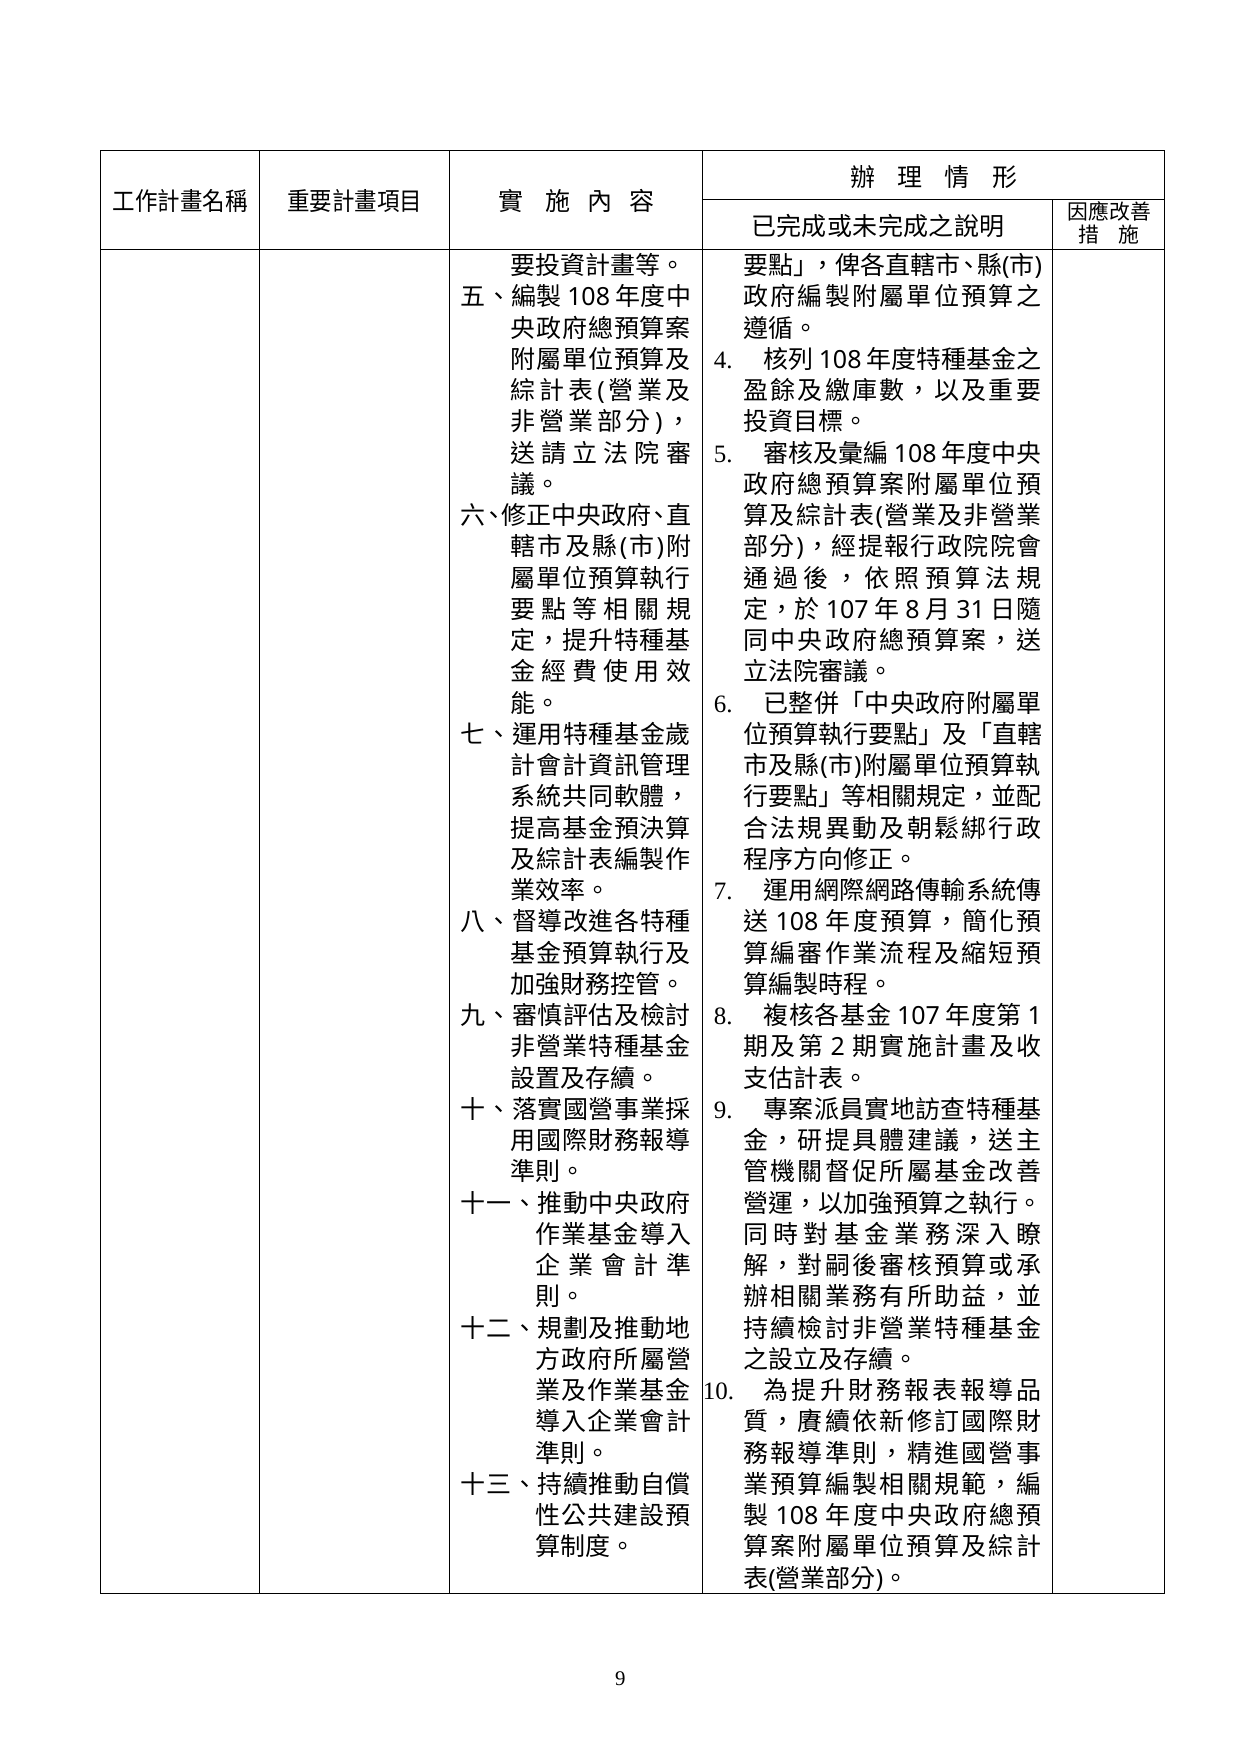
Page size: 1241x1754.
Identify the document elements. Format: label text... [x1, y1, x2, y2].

table_cell 為協助機關建立並維持有效之內部控制，配合機關實務作業需要及簡化作業等，修正「政府內部控制制度設計原則」、「政府內部控制聲明書簽署作業要點」及「政府內部控制共通性作業(含跨職能整合)範例製作原則」第4點。 辦理內部控制監督作業相關教育訓練： (1)行政院及所屬部分：為利各機關落實執行內部控制各項工作，舉辦6場次政府內部控制監督作業及聲明書簽署作業研習班、3場次稽核理論及實務研習班。 (2)地方政府部分：為協助地方政府建立及執行內部控制，舉辦「地方政府內部控制研習班」及「地方政府內部控制監督作業研習班」各1場次，並協助地方政府宣講11場次。另為減輕各地方政府辦理內部控制教育訓練負擔，錄製「辦理內部控制(含監督作業)經驗分享－臺北市政府推動情形」數位教材，供機關同仁點閱研習。 為協助各機關辦理內部稽核相關工作，製作「債權(執行)憑證管理作業」、「用地機關之私有地徵收作業」及「行政罰鍰管理作業」3項內部稽核範例，供機關參採運用。 為強化機關自主管理，完成新版內部控制聲明書申報系統建置，輔導791個機關運用系統如期完成簽署及申報106年度內部控制聲明書。另為促使機關澈底檢討改善內部控制缺失，督促主管機關針對所屬簽署部分或少部分有效內部控制聲明書等情況採取例外管理，以提升機關內部控制之有效性。 依照預算法第28條規定，於籌編年度概算前，研提以前年度財政、經濟狀況之會計、統計分析資料，與增進公務及財務效能之建議，供行政院作為決定108年度施政方針之參考。 依預算法規定，遵照施政方針擬訂108年度中央政府總預算編製辦法，呈報行政院核定，分行各機關依照辦理。 審核及彙編108年度中央政府總預算案，經提報行政院院會通過後，依照預算法規定，於107年8月31日送請立法院審議。 依照預算法等有關規定，按各機關施政計畫進度，核定其107年度分配預算、106年度暨以前年度歲出保留款及其分配。 嚴密審核第一、二預備金動支案件及專案動支經費，期使預算執行更臻健全。 規定各主管機關歲出概算，除配合新增法律規定、另覓有特定收入來源或屬新增促進民間參與公共建設案件之相關規劃作業經費外，均應在核定歲出概算額度範圍內檢討容納，不得超編，以落實歲出額度制之相關作業機制，及加強對民間參與公共建設之鼓勵與促進規劃之要求。 賡續檢討預算科目、共同性費用基準及機關單位分級等項目，以精進預算編製作業。 參酌總資源供需估測趨勢，確立108年度中央政府總預算案歲出規模，並按上開108年度預算案數據為基礎及未來經濟發展情勢檢討，推估未來4年中程歲出概算額度，以期達成縮減歲入歲出差短及有效控制舉債額度之目標。 完成108年度一般性補助款分配事宜，並依地方制度法第87條之3規定，賡續編列保障財源補助0.7億元，以保障各地方政府獲配財源不低於改制基準年103年度之相同基礎水準。又為紓解地方政府財政壓力，增裕地方歲入財源，以改善地方財務結構，108年度賡續增編平衡預算補助經費276億元。故108年度中央對地方政府整體協助財源合共5,233億元，較上年度增加204億元，約增4.1%。 訂定108年度直轄市及縣(市)總預算編製要點、直轄市及縣(市)各機關單位預算分配注意事項等相關規定。 依據本總處對地方預算編列及執行預警項目表規定，完成對地方107年度總預算、106年度追加(減)預算後之檢核、查證、督導、考核，與對地方108年度總預算案籌編階段及審議期間事前預警作業。 為提升行政效率，經邀集各市縣政府召開會議研商簡化預警機制獲致共識後，業以本總處107年11月15日函修正「行政院主計總處對地方預算編列及執行預警項目表」，預警項目已由原16項簡化為7項，並自108年1月1日起實施。 為瞭解地方財政實況，作為政策制定參考，於107年度直轄市、縣(市)總預算完成法定程序後，將相關預算資料予以彙整，完成「各直轄市及縣(市)總預算彙編」。 依據「中央對各級地方政府重大天然災害救災經費處理辦法」規定，完成107年對地方政府有關0206震災、8月豪雨災害及山竹風災等救災經費協助工作。 研提增進特種基金效能之建議，作為行政院訂定108年度施政方針之參考。 依據行政院施政方針，配合國家建設計畫，擬訂108年度國營事業計畫總綱，經陳報行政院核定後，分行各事業主管機關，據以擬定其主管範圍內之事業計畫。 訂定108年度中央政府總預算附屬單位預算編製辦法及整併中央及地方附屬單位預算共同項目編列作業規範，供特種基金依照辦理。依「中央及地方政府預算籌編原則」規定，訂頒「108年度直轄市及縣(市)總預算附屬單位預算編製要點」，俾各直轄市、縣(市)政府編製附屬單位預算之遵循。 核列108年度特種基金之盈餘及繳庫數，以及重要投資目標。 審核及彙編108年度中央政府總預算案附屬單位預算及綜計表(營業及非營業部分)，經提報行政院院會通過後，依照預算法規定，於107年8月31日隨同中央政府總預算案，送立法院審議。 已整併「中央政府附屬單位預算執行要點」及「直轄市及縣(市)附屬單位預算執行要點」等相關規定，並配合法規異動及朝鬆綁行政程序方向修正。 運用網際網路傳輸系統傳送108年度預算，簡化預算編審作業流程及縮短預算編製時程。 複核各基金107年度第1期及第2期實施計畫及收支估計表。 專案派員實地訪查特種基金，研提具體建議，送主管機關督促所屬基金改善營運，以加強預算之執行。同時對基金業務深入瞭解，對嗣後審核預算或承辦相關業務有所助益，並持續檢討非營業特種基金之設立及存續。 為提升財務報表報導品質，賡續依新修訂國際財務報導準則，精進國營事業預算編製相關規範，編製108年度中央政府總預算案附屬單位預算及綜計表(營業部分)。 推動作業基金導入企業會計準則，精進作業基金預算編製相關規範，編製108年度中央政府總預算案附屬單位預算及綜計表(非營業部分)。 規劃及持續推動地方政府所屬營業及作業基金導入企業會計準則。 持續推動「自償性公共建設預算制度實施方案」。 按月彙整中央政府總預算收支執行狀況，對於執行進度落後者，適時函請各主管機關督導加速執行有關計畫預算，以提升預算執行績效。 審核中央政府各機關106年度決算(包含主管決算、單位決算)，並與國庫收支報告勾稽相符後，彙編完成106年度中央政府總決算，經行政院會議通過後，於107年4月30日提出於監察院。 整併訂定107年度總預算半年結算報告編製要點與作業手冊，俾供中央及地方政府各機關依照辦理；如期完成107年度中央政府總預算半年結算報告之編造，於107年8月30日送審計部。 檢討106年度中央及地方政府決算辦理情形，據以整併訂定107年度總決算編製要點與作業手冊，俾供中央及地方政府各機關依照辦理。 擇選國家發展委員會、前行政院海岸巡防署海洋巡防總局(已於107年4月28日改制為海洋委員會海巡署艦隊分署)、內政部空中勤務總隊、行政院農業委員會漁業署、客家委員會、原住民族委員會、原住民族文化發展中心、衛生福利部中央健康保險署、教育部、國立故宮博物院、公平交易委員會，並會同主管機關辦理106年度決算實地查核，有關查核結果所提建議改善事項並分行受查單位之主管機關轉知檢討改進。 賡續精進我國政府會計決算業務，辦理會計決算業務精進研討會，以深化會計同仁對政府會計新規制之瞭解與妥適運用，精進政府財務報導品質。 檢討內部審核相關規制，包括修正「內部審核處理準則」、「政府支出憑證處理要點」等，以達簡政便民目標。 辦理「內部審核研習班第83至89期」專業訓練，增開班次加強對主計人員教育訓練，以提升內部審核之素養。 按月彙整中央政府各營業基金及非營業特種基金預算執行狀況，對於購建固定資產計畫預算執行進度落後者，適時函請各主管機關督導加速執行，以提升預算執行績效。 審核中央政府各營業基金與非營業特種基金106年度決算，彙編完成106年度中央政府總決算附屬單位決算及綜計表(營業及非營業部分)，隨同中央政府總決算，經行政院會議通過後，於107年4月30日提出於監察院。 整併訂定107年度總預算附屬單位預算半年結算報告編製要點與作業手冊，俾供中央及地方政府各營業基金及非營業特種基金依照辦理；如期完成107年度中央政府總預算附屬單位預算半年結算報告及綜計表(營業及非營業部分)之編造，於107年8月30日送審計部。 檢討106年度中央及地方政府決算辦理情形，據以整併訂定107年度總決算附屬單位決算編製要點與作業手冊，俾供中央及地方政府各營業基金及非營業特種基金依照辦理。 擇選漁業發展基金、原住民族綜合發展基金、全民健康保險基金、台灣電力股份有限公司、國立中興大學校務基金、故宮文物藝術發展基金及反托拉斯基金，並會同主管機關依規定辦理106年度決算實地查核，有關查核結果所提建議改善事項並分行受查單位之主管機關轉知檢討改進。 完成核定行政院國家發展基金等35個作業基金會計制度、生產事故救濟基金等2個特別收入基金會計制度，及中央存款保險股份有限公司等2個營業基金會計制度。 統計法修正案於107年6月20日經總統公布施行，至於「統計法施行細則」、「各機關統計資料發布要點」及「公務統計方案實施要點」亦均完成修正實施。 督導各部會依「各機關統計資料發布要點」規定，預告統計資料發布時間表並依表定時間發布各項統計。 完成總體統計資料庫環保統計領域之維護精進，及交通與勞工統計領域之自動化檢核精進作業。 完成新版總體統計資料庫建置案之規劃及採購。 編布我國106年及回溯增補102年至103年社會保障支出統計。 更新39項福祉衡量指標；另出版「性別圖像」中、英文版手冊，供各界參用。 按月編布105年基期各項物價指數，並上載物價統計月報電子書供各界參用。 完成106年消費者物價指數項目權數變更作業，訂定作業流程及改版相關編算程式。 督導及考核縣市政府主計處消費者及營造工程物價查價作業。 按月調查或蒐集批發、零售等33類服務業價格資料，並按季試編指數。 辦理完成106年第4季至107年第3季國民所得初步統計，以及國民所得105年及106年修正作業。 編製國民所得統計年報，供各界參用。 完成總資源供需估測及各季經濟預測，除併入中央政府總預算案送立法院參考外，並公布供外界參用。 完成105及106年產業關聯年表編製作業，並上載本總處網站，提供外界參用。 檢討調查問項，精進線上填報系統、抽樣及推估方法等，完成106資料年調查結果編製，提供國民所得年修正參用。 完成106年家庭收支調查報告，相關統計結果業經本總處國民所得統計評審會審議通過，正式對外發布。 完成政府實物給付對所得分配之改善效果估算作業。 完成106年綠色國民所得帳編製報告，並將編製結果摘要併入108年度中央政府總預算案送立法院，並提供政府施政及各界參考。 完成「研商地方公務統計業務精進及應用分享會議」及相關公務統計業務訪視及評核作業，精進業務推動輔導措施及提升業務評核效能。 完成統計年鑑之編印，提供各界應用。 完成農林漁牧業普查母體判定調查及資料處理、農林漁牧業普查外釋資料抽樣檔建置之專題研究，以供普查母體整編及普查資料供應作業參考。 完成105年工業及服務業普查初步統計結果及總報告行業別統計結果；辦理攤販經營概況調查資料校登及檢核等作業。 完成109年人口及住宅普查第1次試驗調查，並持續精進常住人口推計方法，作為規劃109年人口及住宅普查各項作業參考，提升普查效益。 蒐集世界主要國家普查及抽樣調查統計資訊，完成工商母體資料庫建置及更新作業，並建置普查地理資訊平台，以廣泛提供各界應用，提升統計調查之應用層面。 編製完成「105年國富統計報告」，供為施政與研究之參據。 已按月辦理人力資源調查，按年辦理人力運用調查，並編印報告或電子書提供各界應用。 已按月辦理受僱員工薪資調查並編製生產力統計、按年辦理事業人力僱用狀況調查，並編印相關報告及製作電子書，提供各界應用。 辦理各機關統計調查之審議與管理，以提升調查品質，並降低受訪者填報負荷。 辦理中央各機關國家重要統計調查，維持定期指標之編布，發揮政府統計功能。 為提升主計人力素質，本總處配合主計人員職務層級及專業需求研訂全國主計人員年度訓練進修實施計畫，並據以推動實施，另提供多元學習及進修管道，以培養與時俱進、前瞻創新的優質主計人力，達提升整體主計體系服務效能之目標。 本總處訂定107年度主計人員訓練進修實施計畫，並運用「主計人員訓練管理資訊系統」管考訓練進修計畫執行情形，落實計畫之執行。 依本總處同仁參加全民英語能力分級檢定測驗獎勵措施，鼓勵同仁強化語文能力，營造英語學習環境，經統計本總處截至107年通過英文檢定考試者計220人。 本總處辦理主計人員訓練班14個班次及專業研習班56個班次，合計70個班次，訓練2,942人次，各項班次如下列： 基礎訓練班：最近2年內，經由考試分發或首次由非主計機構轉任之新進主計人員為調訓對象，計辦理10期，訓練2週。 養成訓練班：以實授薦任第7或第8職等主管及實授薦任第7職等非主管人員為對象，辦理1期，訓練4週。 幹部培育班：以實授薦任第9職等非主管人員及縣市政府薦任第8職等主管人員為調訓對象，辦理1期，為期4週。 簡任幹部研究班：以實授簡任第10或第11職等主計人員為調訓對象，辦理1期，為期4日。 領導研究班：以各一級主計機構主辦人員及部分主計處副處長為調訓對象，辦理1期，為期2日。 專業研習班：對在職主計人員施以1週以內之會(統)計等相關領域之專業訓練，計辦理稽核理論及實務研習班第21-23期、內部控制監督作業及研考業務研習班第6期、主計制度與實務研習班第2期、中央各部會與地方政府補助及考核制度研習班第19期、計畫評估及預算編審研習班第15期、公務預算執行研習班第11期、公務預算研習班第24-25期、地方歲計人員研習班第25期、中央政府特種基金預算編審與執行研習班第15期、地方政府特種基金預算編審與執行研習班第11期、財務規劃研習班第16-17期、附屬單位預算研習班第7期、統計應用分析研習班第13期、國民所得及產業關聯統計研習班第2期、物價調查實務研習班第11期、基層統計調查網人員研習班第28期、內部審核研習班第83-89期、公務決算編製研習班第2期、地方政府公務決算編製研習班第1期、政府會計公報及普通公務單位會計制度研習班第7-8期、中央政府營業基金決算編製研習班第2期、中央政府非營業特種基金決算編製研習班第2-3期、會計實務研習班第4期、R軟體資料處理與視覺化應用研習班第1期、R軟體資料探勘與機器學習研習班第1期、主計人事實務研習班第37-39期、主計資訊業務研習班第13-14期、資訊分析工具統計實務應用研習班第6期、非營業特種基金歲計會計資訊管理系統研習班第8期、「新版政府歲計會計資訊管理系統」種子教師與系統諮詢顧問人員培訓班第51-60期、107年度「主計資訊應用研討會」、108年度資訊預算編審業務研討會，共計56個班次。 辦理中央政府歲計會計資訊管理系統(GBA)之功能增修及系統維護，協助本總處及中央政府各公務機關如期如質完成108年度總預算案、107年度法定預算、107年度各月帳務處理及會計月報、107年度總預算半年結算報告及106年度總決算等作業，迅速正確編製與彙總各式報表。 完備特別預算會計帳務處理等功能，增加書表產製種類，擴大系統使用範圍並促進系統運用效益。 依據政府歲計會計業務發展規劃及各機關所提建議逐步精進系統功能，有效提升主計工作之品質與效率。 辦理歲計會計資訊系統諮詢整合服務，持續深化服務績效，提升系統服務品質。 辦理營業基金歲計會計資訊管理系統(PBA)、非營業特種基金歲計會計資訊管理系統(NBA)之軟體功能增修、系統維運服務，協助本總處及中央各特種基金順利完成108年度總預算案附屬單位預算、107年度會計月報、半年結算報告及106年度總決算附屬單位決算等作業，迅速正確編製各式附屬單位及綜計報表。 配合107年度中央政府作業基金導入企業會計準則(EAS)，完成NBA作業基金會計系統功能增修，協助中央產業園區開發管理基金及所屬130多個業務單位、水資源作業基金及所屬15個業務單位、國有財產開發基金、原住民族綜合發展基金等4家作業基金正式上線使用系統處理會計業務。 配合108年度地方政府作業及營業基金導入EAS，完成NBA與PBA系統-預算編製及綜計系統功能增修，並協助7個地方政府主計處及所屬特種基金順利完成108年度預算編製工作。 為整合主計資訊資源，撙節政府整體資訊經費，推動桃園市、臺南市、高雄市及連江縣等4個地方政府所屬40餘個特別收入、資本計畫及債務基金自107年起正式使用NBA系統-政事型基金會計系統處理會計業務。 辦理地方政府歲計會計資訊管理系統維運服務，協助22市縣順利完成108年度總預算案、107年度會計月報、半年結算報告及106年度總決算與單位決算等作業；並協助地方政府新版普通公務會計制度推動，辦理204鄉鎮市(含直轄市山地原住民區)進行系統導入試用作業。 推動市縣憑單線上簽核系統，完成新竹線、彰化縣及雲林縣正式上線，目前已推廣13縣市上線使用。 配合105年工業及服務業普查、107年攤販經營概況調查、107年農林漁牧業普查母體判定調查及109年人口及住宅普查期程，籌辦完成資訊業務計有： 應用全國門牌地址與個人設籍地址產生本總處標準地址，作為地址正規化依據。完成前開各普調查之母體地址整理、街道範圍一覽表及調查名冊編製等工作。 運用「普查高速列印檔產製環境」，產製前開各項普調查期程所需表件列印工作。 精進普查資料檢誤、結果表編製等系統功能，完成105年工業及服務業普查之檢誤、推計與攤計作業，並產製普查初步報告及總報告；另完成國勢三大普查資料複合統計項目查詢網。 辦理「106年事業人力僱用狀況調查(員工報酬及進退等概況)」、「107年受僱員工薪資調查」及「107年事業人力僱用狀況調查(空缺概況)」，並應用本系統新建置「106年內部控制聲明書申報」、「106年服務業營運及投資概況調查」、「主計資訊系統管理平台」、「107年地方政府歲計會計資訊業務推動相關調查」及衛生福利部「106年醫院及護理機構服務量統計調查」等網路填報系統。 配合政府資料開放推動目標，持續提供包含預算、決算及統計範圍之開放資料集，截至107年12月底累計已開放資料集達1,383項，自上線後逾100萬人次瀏覽。 辦理本總處行政知識網(AKM)維運服務，並擴增主計知識管理平台功能，完成主計新聞擷取及推播功能建置作業。 辦理本總處財產管理系統更版作業，導入財政部國有財產署財產管理系統，並整合本總處電子表單流程，於107年4月正式上線。 配合國家發展委員會檔案管理局政策，為強化公文電子交換安全機制，辦理新交換系統與本總處公文管理系統API整合作業，於107年9月移轉上線。 整合人事行政總處「WebHR系統」，將「主計人員人事資訊系統」改版為「主計人員版WebHR系統」，於107年7月正式上線，以提升主計人力管理效能。 完成「主計人員訓練管理資訊系統」改版整合至「主計人員人事應用系統」，於107年8月正式上線，並介接「主計人員版WebHR系統」，透過系統介接整合，以優化主計人事管理作業，迅速確實掌握主計人事資源。 依據政府內部控制聲明書簽署作業要點，完成內部控制聲明書申報系統改版作業，有效控管行政院及所屬各機關如期如質簽署內部控制聲明書，提升作業效率。 完成本總處全球資訊網(WWW)視覺化專區功能精進作業，並提供各部會統計視覺化網站連結資訊。 新增「友善經費報支專區」，俾利外界可即時方便查詢本總處內部審核「支出標準及審核作業手冊」等相關規定。 完成全國主計網(eBAS)網站首頁改版為響應式網頁，提供跨平台之瀏覽方式。 完成「政府會計新制度實施情況專區」，提供主計人員查詢新制度相關資料。 依「政府機關(構)資通安全責任等級分級作業規定」，完成各項應辦事項，符合行政院規定。 精進本總處資訊安全管理及個人資料保護制度，通過ISO27001國際資安驗證新的3年驗證循環；以地方統計推展中心之家庭收支調查資料及國勢普查處之農林漁牧普查資料集，進行個人資料去識別化驗證作業，通過CNS29100複評驗證。 為撙節整體建置經費，提升資訊服務效能，本總處已集中建置主計資訊系統維運平台，並提供各項資訊服務，107年度因應業務發展，精進集中維運平台軟硬體資源，另因應傳輸速率需求，提升網路頻寬，並汰換對外服務之老舊網路及資安設備，以提升本總處網路對外服務效能，並有效強化資訊安全。 精進APP版本更新通知機制，並整合「統計隨身GO」中文版與英文版APP功能，提升行動化服務應用效益。另為提升APP資訊安全，已依規定，通過資安檢測作業，取得「行動應用資安聯盟」合格證書。 配合行政院電子化政府之政策，發展共用性經費結報系統，107年辦理薪給、加班費、休假補助費、年終獎金、考績獎金、子女教育補助等結報項目功能建置。 推廣使用共用性經費結報系統，以電子化方式辦理國內出差旅費、短程車資及水電費等經費結報作業，107年計有20家機關正式上線。 為強化薪給作業內控機制及發揮共通系統效能，辦理薪資管理資訊系統推廣作業，至107年底計有行政院、考試院及審計部等78個機關正式上線使用。 [703, 250, 1052, 1593]
table_cell [1053, 250, 1164, 1593]
table_header 重要計畫項目 [260, 151, 449, 248]
table_cell [260, 250, 449, 1593]
table_cell 一般行政 中央總 預算核 編及執 行 三、特種基金預算核編及執行 會計及決算業務 五、綜合統計業務 六、國勢普查業務 七、主計訓練業務 八、主計資訊業務 [101, 250, 259, 1593]
table_header 工作計畫名稱 [101, 151, 259, 248]
table_cell 因應改善措 施 [1053, 200, 1164, 248]
table_header 辦 理 情 形 [703, 151, 1164, 199]
table_header 實 施 內 容 [450, 151, 702, 248]
table_cell 已完成或未完成之說明 [703, 200, 1052, 248]
table_cell 一、檢修內部控制監督機制等規範。 二、 辦理內部控制監督作業相關教育訓練。 三、 協助行政院暨所屬主管機關辦理內部控制監督作業。 四、推動簽署內部控制聲明書相關作業。 研提以前年度財政、經濟狀況之會計、統計分析資料，與增進公務及財務效能之建議。 參酌總資源供需估測趨勢，推估未來4年中程預算收支規模，核定分行各主管機關中程歲出概算額度。 依照施政方針，擬訂108年度中央政府總預算編製辦法，並依照統籌財源合理分配之原則，訂定中央及地方政府預算籌編原則。 審核中央政府各機關單位概算，彙編108年度中央政府總預算案，送立法院審議。 檢討強化總預算業務作業流程及資料庫建置等。 檢討修正各機關單位預算執行要點。 七、賡續檢討改進中央對地方之補助與考核機制。 研(修)訂108年度直轄市、縣(市)總預算編製及單位預算執行規範，並加強對地方預算編列與執行之督導，推動辦理相關預警機制等。 編印107年度直轄市及縣(市)總預算彙編及建立歷年地方預算資料庫(含鄉、鎭、市、直轄市山地原住民區)，俾利分析地方財政資料等。 辦理地方災害防救經費之協助相關業務。 一、研提增進特種基金經營效能之建議，作為行政院訂定施政方針之參考。 二、擬訂國營事業計畫總綱，陳院核定後分行各事業主管機關，據以擬定其事業計畫。 三、訂頒108年度中央政府總預算附屬單位預算編製辦法、直轄市及縣(市)地方總預算附屬單位預算編製要點。 四、合理核列中央政府特種基金盈(賸)餘目標及重要投資計畫等。 五、編製108年度中央政府總預算案附屬單位預算及綜計表(營業及非營業部分)，送請立法院審議。 六、修正中央政府、直轄市及縣(市)附屬單位預算執行要點等相關規定，提升特種基金經費使用效能。 七、運用特種基金歲計會計資訊管理系統共同軟體，提高基金預決算及綜計表編製作業效率。 八、督導改進各特種基金預算執行及加強財務控管。 九、審慎評估及檢討非營業特種基金設置及存續。 十、落實國營事業採用國際財務報導準則。 十一、推動中央政府作業基金導入企業會計準則。 十二、規劃及推動地方政府所屬營業及作業基金導入企業會計準則。 十三、持續推動自償性公共建設預算制度。 一、按月彙整分析中央政府各機關預算執行狀況，對於執行進度落後機關，適時督促檢討改善。 二、辦理107年度中央總會計事務處理。 三、編造106年度中央政府總決算及107年度中央政府總預算半年結算報告。 四、辦理中央政府各機關會計事務處理作業查核。 五、賡續推動政府會計研究發展。 六、辦理內部審核相關規制檢討，以強化財務控管及內部審核作業。 一、按月彙整中央政府各營業基金及非營業特種基金會計報告，對於執行進度落後基金，適時督促檢討改善。 二、編造106年度中央政府總決算附屬單位決算及綜計表(營業及非營業部分)。 三、編造107年度中央政府總預算附屬單位預算半年結算報告(營業及非營業部分)。 四、營業基金與非營業特種基金106年度決算之查核。 五、審議、核頒各基金會計制度。 一、檢討公務統計行政管理及統計標準與法制作業。 二、精進總體統計資料庫維護作業，並辦理統計業務電子化等工作。 三、編布社會保障支出統計；維護福祉衡量指標。 按月編布105年基期消費者、躉售、進出口及營造工程等物價指數；辦理106年消費者物價指數項目權數變更作業；督導物價查價工作並改進查編技術；試編部分服務業價格指數。 五、辦理國民所得按季統計及年修正作業。 六、辦理107年與 108年總資源供需估測及各季經濟預測。 七、辦理產業關聯年表編製作業。 八、辦理服務業營運及投資概況調查。 一、辦理家庭收支調查。 二、研編綠色國民所得帳及推展地方公務統計。 一、辦理農林漁牧業普查母體精進及委託研究作業，以提升普查母體確度及資料應用價值。 二、精進105年工業及服務業普查初步報告、總報告統計結果編製作業，辦理攤販經營概況調查。 三、辦理人口及住宅普查試驗調查，賡續運用公務檔案精進常住人口推計方法等相關研究。 四、辦理地理資訊系統圖資、平台及工商母體之更新、管理及維護，加強統計資訊推廣與應用。 五、蒐集各部門資本存量資料，延伸編製國富統計時間數列資料。 六、按月提供人力資源結構、就業、失業狀況統計資訊；按年辦理人力運用相關專案調查，並持續精進統計調查技術，以提升調查資料品質及統計應用成效。 七、按月提供受僱員工薪資、工時及進退狀況統計結果；按年辦理受僱員工補充性專案調查，並持續精進網路填報系統及公務檔案運用等相關作業。 八、辦理統計調查之審議與管理，綜合評估現行列管統計調查辦理成效，健全調查管理制度。 九、辦理普查及中央各機關各項重要統計調查執行作業，定期蒐集經濟及社會基本資訊，以應國家建設及施政決策需要。 一、訂定本總處暨所屬各一級主計機構年度主計人員訓練進修實施計畫，並據以推動及管考。 二、辦理主計人員基礎訓練班、會計(統計)養成訓練班、幹部培育班、領導研究班及專業研習班。 一、辦理中央政府公務機關歲計會計資訊管理系統之功能增修、系統維護與諮詢服務工作。 二、辦理特種基金歲計會計資訊管理系統之軟體功能增修、系統維護與上線輔導工作。 三、辦理地方政府歲計會計資訊管理系統之功能提升、系統維護與上線輔導工作。 一、辦理國勢普查相關資訊系統建置、維運及資料等業務。 二、辦理統計調查相關資訊系統開發、增修及維運工作。 三、持續推動本總處政府開放資料相關作業。 四、辦理本總處行政業務相關資訊系統之功能增修及維運服務。 五、辦理主計人員人事及訓練資訊系統之功能增修及維運服務。 六、辦理政府內部控制相關資訊系統之功能增修及維運服務。 一、提升本總處全球資訊網(WWW)及全國主計網(eBAS)網站資訊內容與應用服務。 二、辦理本總處個人資料保護及資訊安全管理。 三、建置主計資訊系統整體維運作業平台。 四、建置主計資訊行動化應用服務。 一、辦理經費結報系統開發建置、推廣及維護服務。 二、辦理薪資管理系統之功能增修及維運服務。 [450, 250, 702, 1593]
